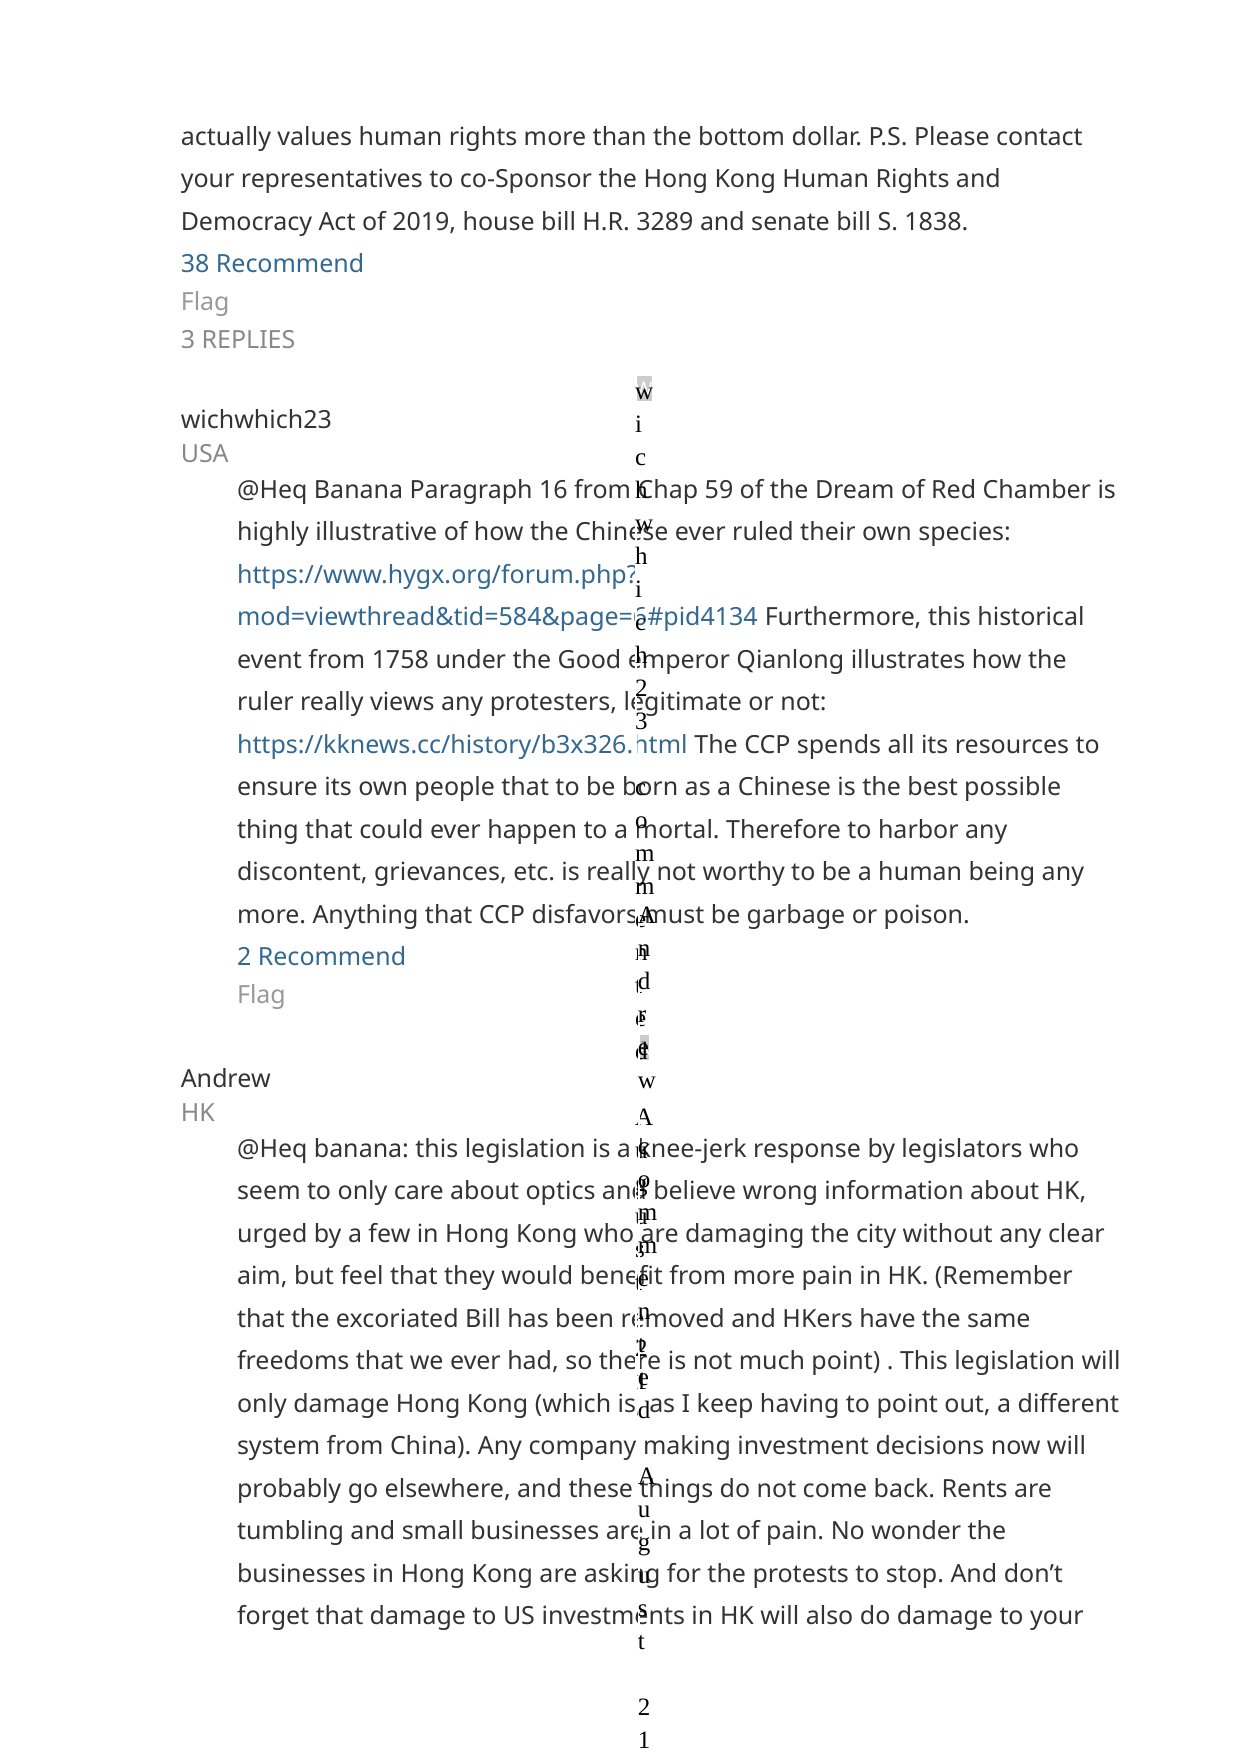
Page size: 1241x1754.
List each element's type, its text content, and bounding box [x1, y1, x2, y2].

text When one has only ever lived under authoritarianism, it shows up in the language. Their arguments are limited to hyperbolic retorts ("anti-China" "traitor"), predictable canned responses ("millions out of poverty" "they were never democratic") whataboutism deflections, with specific recurrent vocabulary ("western" "arrogant"). The more recent embarrassments, a botched understanding and interpretation of Niemöller's poem, coupled with counter-protest violence almost exclusively from "patriots" using their free speech to wave communist flags in foreign democratic countries, calling dissenters traitors with a nationalistic fervor bordering on religious hysteria, reveals a horrifying lack of education in what fascism and authoritarianism is. But then, when the president of a country that actually defeated the confederacy and nazis, implicitly sides with them, all bets are off. I feel nothing but compassion and empathy for those fighting for a free Hong Kong. I hope our next president actually values human rights more than the bottom dollar. P.S. Please contact your representatives to co-Sponsor the Hong Kong Human Rights and Democracy Act of 2019, house bill H.R. 3289 and senate bill S. 1838. [181, 118, 1122, 237]
text Flag [181, 284, 1106, 318]
text HK [640, 1094, 1122, 1128]
text wichwhich23 [181, 401, 635, 435]
text Flag [640, 977, 1106, 1011]
text USA [637, 435, 1122, 469]
text HK [181, 1094, 635, 1128]
text wichwhich23 [637, 401, 1122, 435]
text @Heq Banana Paragraph 16 from Chap 59 of the Dream of Red Chamber is highly illustrative of how the Chinese ever ruled their own species: https://www.hygx.org/forum.php?mod=viewthread&tid=584&page=6#pid4134 Furthermore, this historical event from 1758 under the Good emperor Qianlong illustrates how the ruler really views any protesters, legitimate or not: https://kknews.cc/history/b3x326.html The CCP spends all its resources to ensure its own people that to be born as a Chinese is the best possible thing that could ever happen to a mortal. Therefore to harbor any discontent, grievances, etc. is really not worthy to be a human being any more. Anything that CCP disfavors must be garbage or poison. [637, 471, 1122, 930]
text 2 Recommend [640, 939, 1106, 973]
text @Heq banana: this legislation is a knee-jerk response by legislators who seem to only care about optics and believe wrong information about HK, urged by a few in Hong Kong who are damaging the city without any clear aim, but feel that they would benefit from more pain in HK. (Remember that the excoriated Bill has been removed and HKers have the same freedoms that we ever had, so there is not much point) . This legislation will only damage Hong Kong (which is, as I keep having to point out, a different system from China). Any company making investment decisions now will probably go elsewhere, and these things do not come back. Rents are tumbling and small businesses are in a lot of pain. No wonder the businesses in Hong Kong are asking for the protests to stop. And don’t forget that damage to US investments in HK will also do damage to your economy - all adding to the Trump recession... Sigh... this all seems like a futile exercise of cutting off our nose to spite our face. [237, 1131, 638, 1632]
text Flag [237, 977, 635, 1011]
text @Heq banana: this legislation is a knee-jerk response by legislators who seem to only care about optics and believe wrong information about HK, urged by a few in Hong Kong who are damaging the city without any clear aim, but feel that they would benefit from more pain in HK. (Remember that the excoriated Bill has been removed and HKers have the same freedoms that we ever had, so there is not much point) . This legislation will only damage Hong Kong (which is, as I keep having to point out, a different system from China). Any company making investment decisions now will probably go elsewhere, and these things do not come back. Rents are tumbling and small businesses are in a lot of pain. No wonder the businesses in Hong Kong are asking for the protests to stop. And don’t forget that damage to US investments in HK will also do damage to your economy - all adding to the Trump recession... Sigh... this all seems like a futile exercise of cutting off our nose to spite our face. [640, 1131, 1122, 1632]
text @Heq Banana Paragraph 16 from Chap 59 of the Dream of Red Chamber is highly illustrative of how the Chinese ever ruled their own species: https://www.hygx.org/forum.php?mod=viewthread&tid=584&page=6#pid4134 Furthermore, this historical event from 1758 under the Good emperor Qianlong illustrates how the ruler really views any protesters, legitimate or not: https://kknews.cc/history/b3x326.html The CCP spends all its resources to ensure its own people that to be born as a Chinese is the best possible thing that could ever happen to a mortal. Therefore to harbor any discontent, grievances, etc. is really not worthy to be a human being any more. Anything that CCP disfavors must be garbage or poison. [237, 471, 635, 930]
text W [181, 356, 1106, 401]
text Andrew [640, 1060, 1122, 1094]
text 38 Recommend [181, 246, 1106, 280]
text 2 Recommend [237, 939, 635, 973]
text Andrew [181, 1060, 635, 1094]
text A [640, 1015, 1106, 1060]
text A [181, 1015, 635, 1060]
subtitle 3 REPLIES [181, 322, 1122, 356]
text USA [181, 435, 635, 469]
